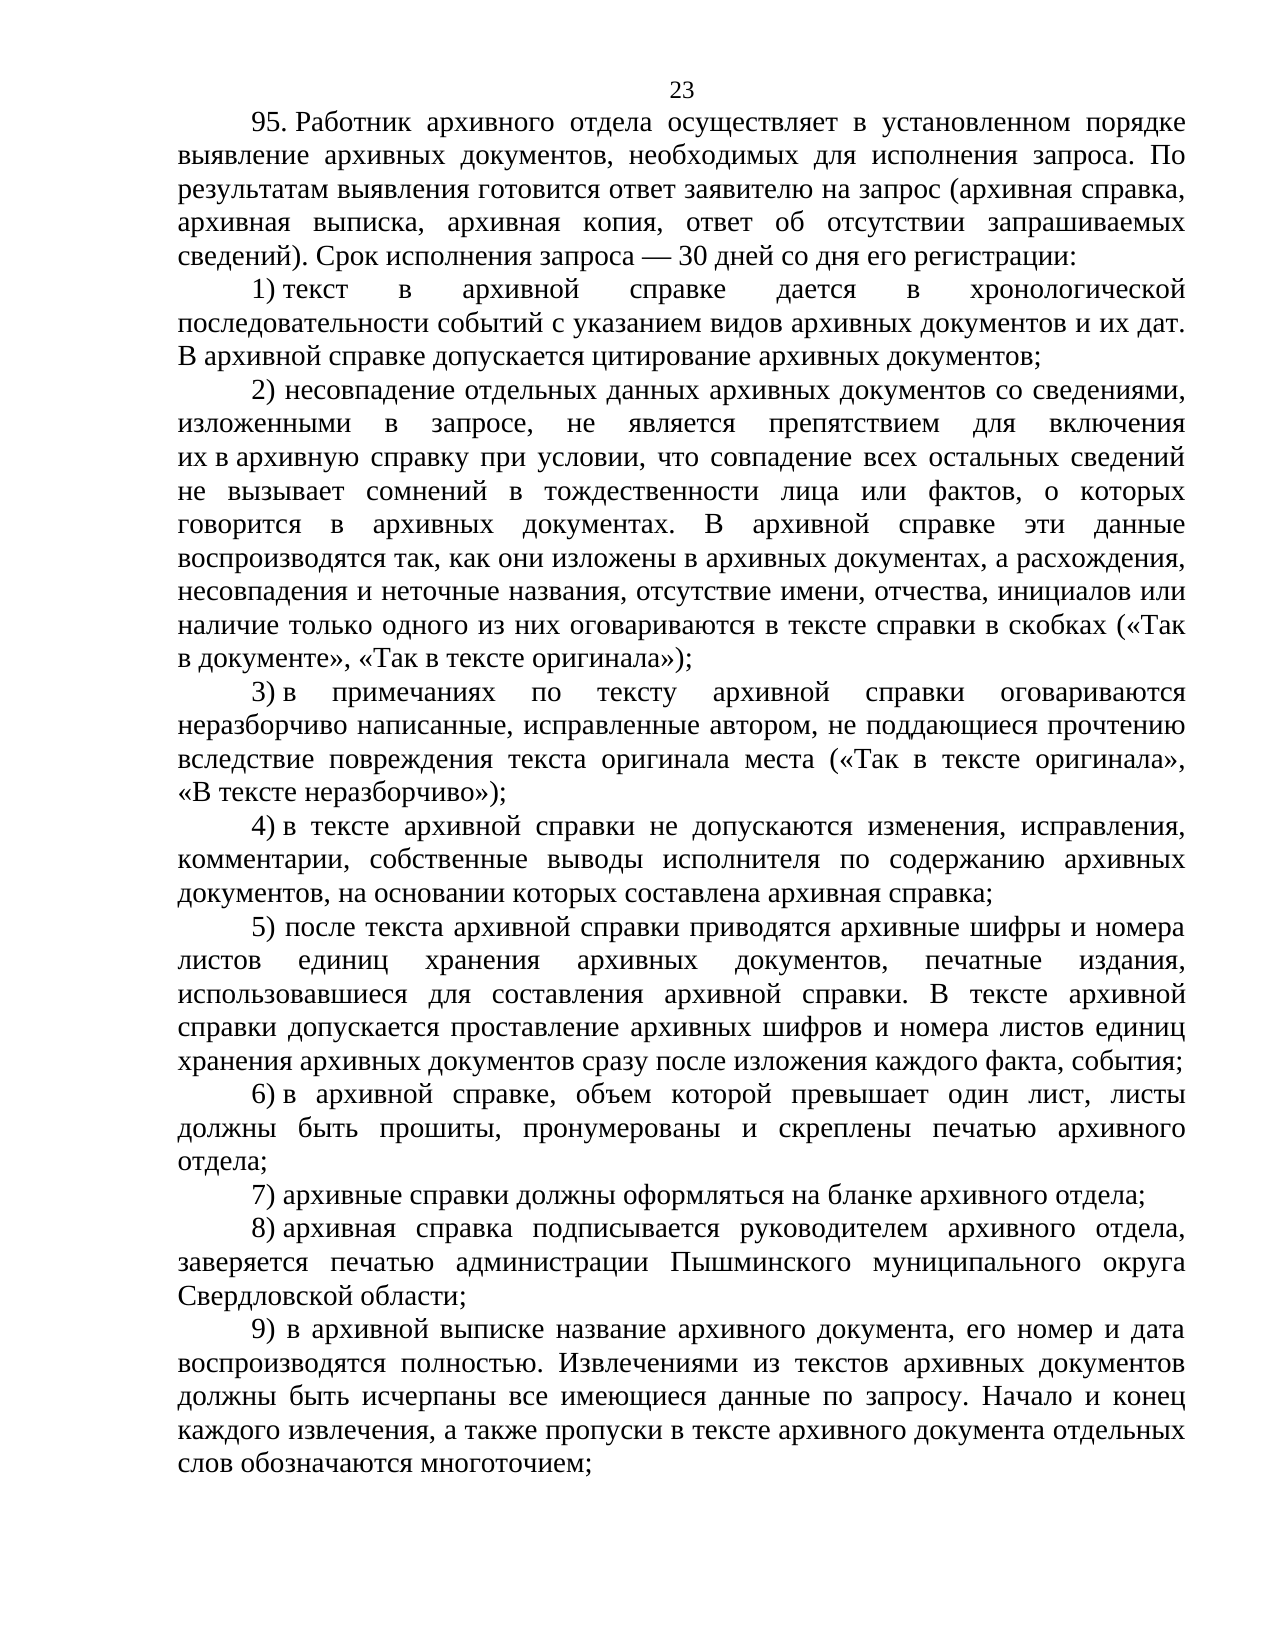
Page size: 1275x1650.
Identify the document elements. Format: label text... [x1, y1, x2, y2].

text 1) текст в архивной справке дается в хронологической последовательности событий с указанием видов архивных документов и их дат. В архивной справке допускается цитирование архивных документов; [177, 271, 1186, 372]
text 4) в тексте архивной справки не допускаются изменения, исправления, комментарии, собственные выводы исполнителя по содержанию архивных документов, на основании которых составлена архивная справка; [177, 808, 1186, 909]
text 9) в архивной выписке название архивного документа, его номер и дата воспроизводятся полностью. Извлечениями из текстов архивных документов должны быть исчерпаны все имеющиеся данные по запросу. Начало и конец каждого извлечения, а также пропуски в тексте архивного документа отдельных слов обозначаются многоточием; [177, 1311, 1186, 1479]
text 6) в архивной справке, объем которой превышает один лист, листы должны быть прошиты, пронумерованы и скреплены печатью архивного отдела; [177, 1076, 1186, 1177]
text 3) в примечаниях по тексту архивной справки оговариваются неразборчиво написанные, исправленные автором, не поддающиеся прочтению вследствие повреждения текста оригинала места («Так в тексте оригинала», «В тексте неразборчиво»); [177, 674, 1186, 808]
text 2) несовпадение отдельных данных архивных документов со сведениями, изложенными в запросе, не является препятствием для включения их в архивную справку при условии, что совпадение всех остальных сведений не вызывает сомнений в тождественности лица или фактов, о которых говорится в архивных документах. В архивной справке эти данные воспроизводятся так, как они изложены в архивных документах, а расхождения, несовпадения и неточные названия, отсутствие имени, отчества, инициалов или наличие только одного из них оговариваются в тексте справки в скобках («Так в документе», «Так в тексте оригинала»); [177, 372, 1186, 674]
text 8) архивная справка подписывается руководителем архивного отдела, заверяется печатью администрации Пышминского муниципального округа Свердловской области; [177, 1211, 1186, 1311]
text 5) после текста архивной справки приводятся архивные шифры и номера листов единиц хранения архивных документов, печатные издания, использовавшиеся для составления архивной справки. В тексте архивной справки допускается проставление архивных шифров и номера листов единиц хранения архивных документов сразу после изложения каждого факта, события; [177, 909, 1186, 1076]
text 95. Работник архивного отдела осуществляет в установленном порядке выявление архивных документов, необходимых для исполнения запроса. По результатам выявления готовится ответ заявителю на запрос (архивная справка, архивная выписка, архивная копия, ответ об отсутствии запрашиваемых сведений). Срок исполнения запроса — 30 дней со дня его регистрации: [177, 104, 1186, 271]
text 7) архивные справки должны оформляться на бланке архивного отдела; [177, 1177, 1186, 1211]
